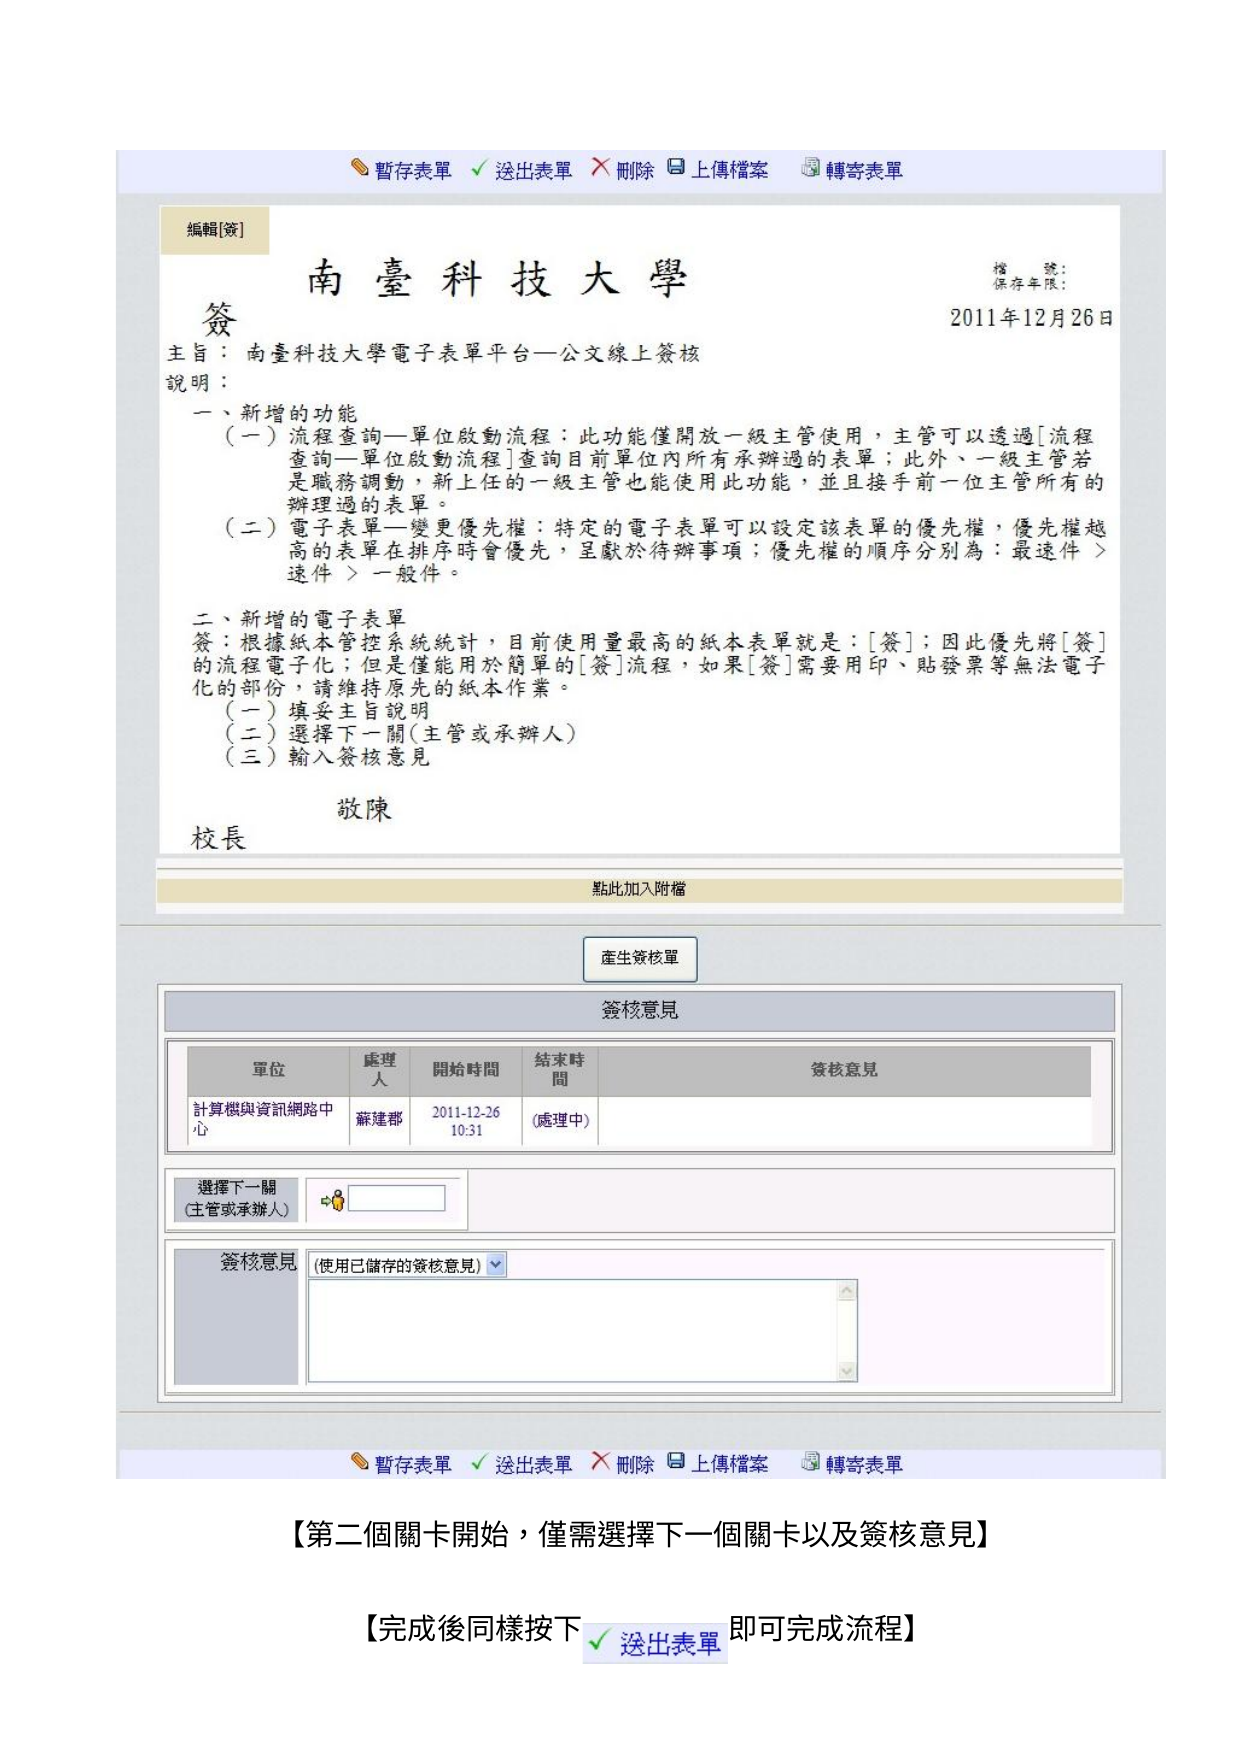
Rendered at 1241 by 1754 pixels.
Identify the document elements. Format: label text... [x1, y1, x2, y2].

text 【第二個關卡開始，僅需選擇下一個關卡以及簽核意見】 [112, 116, 1169, 1554]
text 【完成後同樣按下即可完成流程】 [112, 1554, 1169, 1679]
